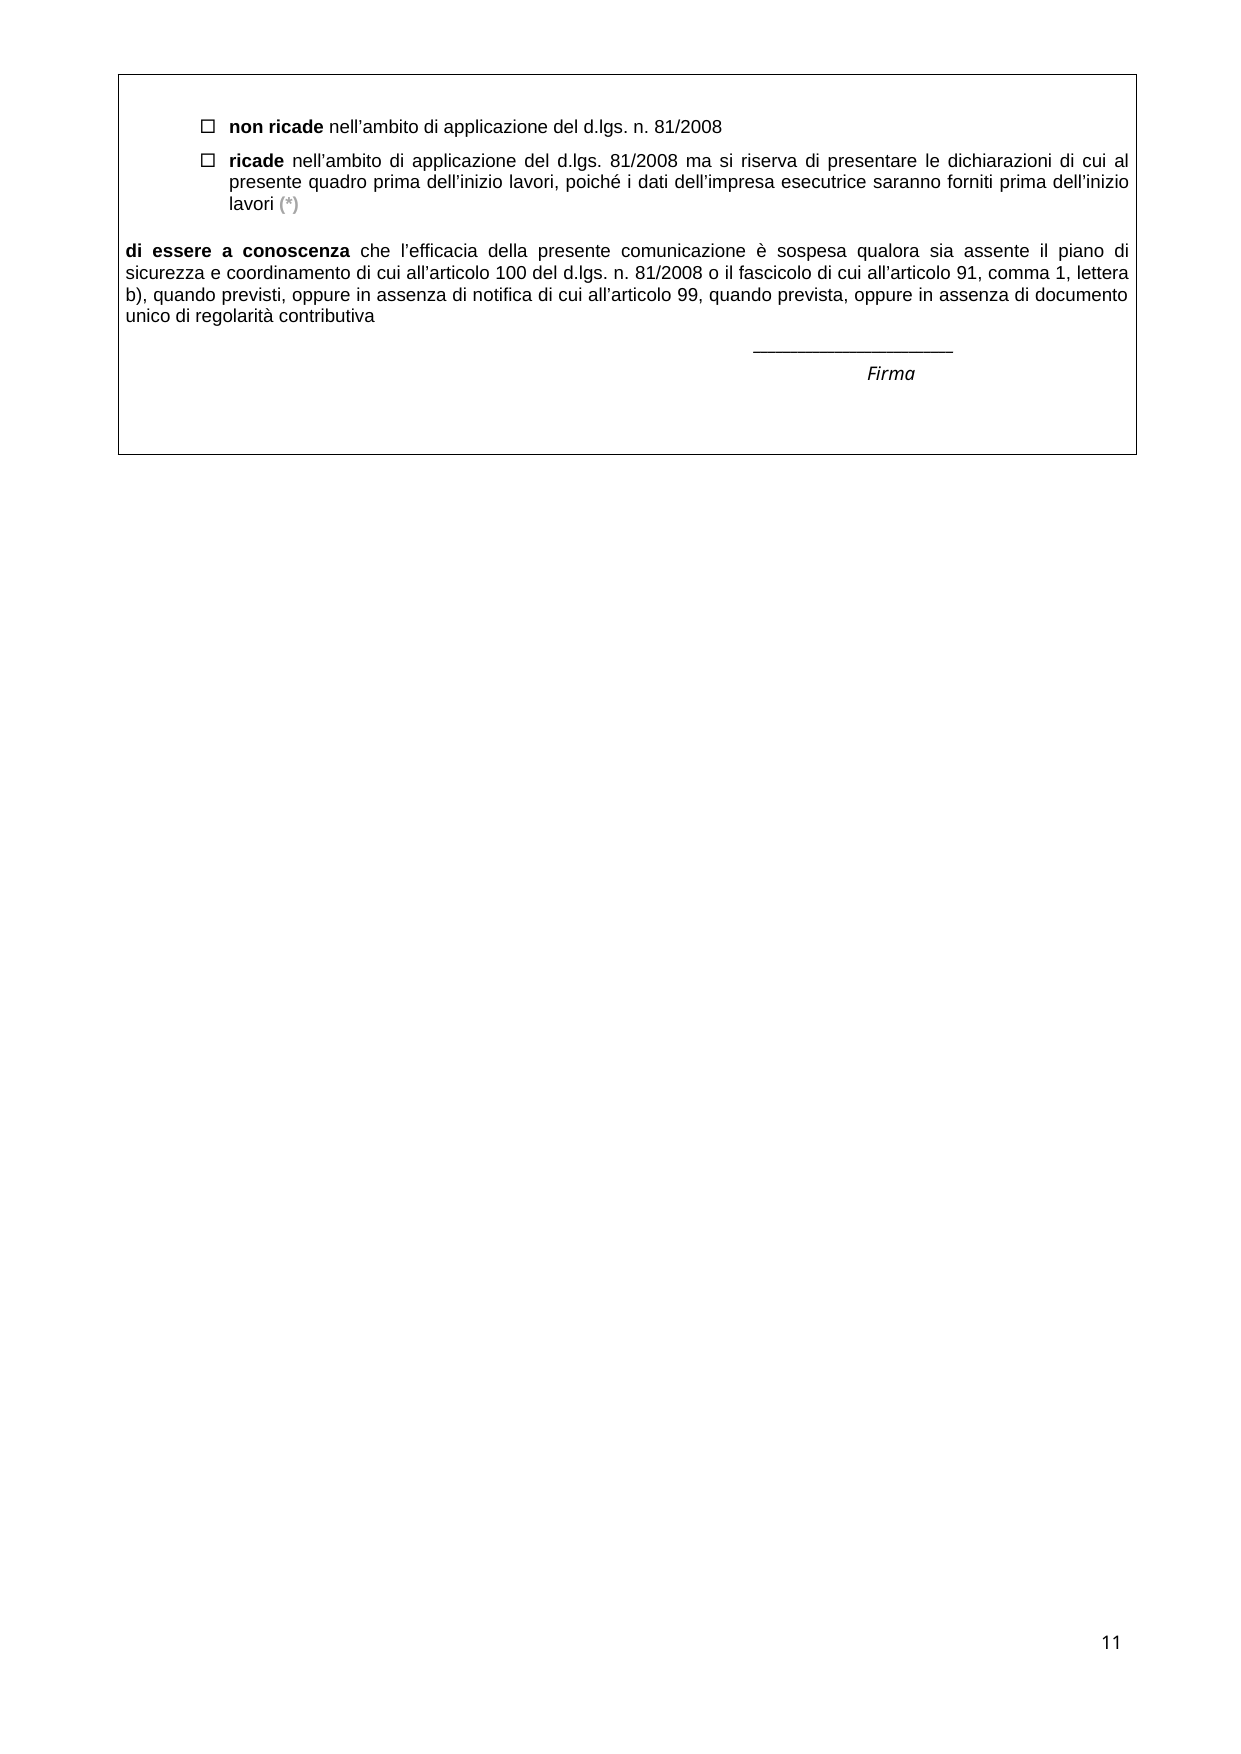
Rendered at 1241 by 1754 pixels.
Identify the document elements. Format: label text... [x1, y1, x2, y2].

table_header  non ricade nell’ambito di applicazione del d.lgs. n. 81/2008  ricade nell’ambito di applicazione del d.lgs. 81/2008 ma si riserva di presentare le dichiarazioni di cui al presente quadro prima dell’inizio lavori, poiché i dati dell’impresa esecutrice saranno forniti prima dell’inizio lavori (*) di essere a conoscenza che l’efficacia della presente comunicazione è sospesa qualora sia assente il piano di sicurezza e coordinamento di cui all’articolo 100 del d.lgs. n. 81/2008 o il fascicolo di cui all’articolo 91, comma 1, lettera b), quando previsti, oppure in assenza di notifica di cui all’articolo 99, quando prevista, oppure in assenza di documento unico di regolarità contributiva ___________________________ Firma [119, 75, 1136, 454]
